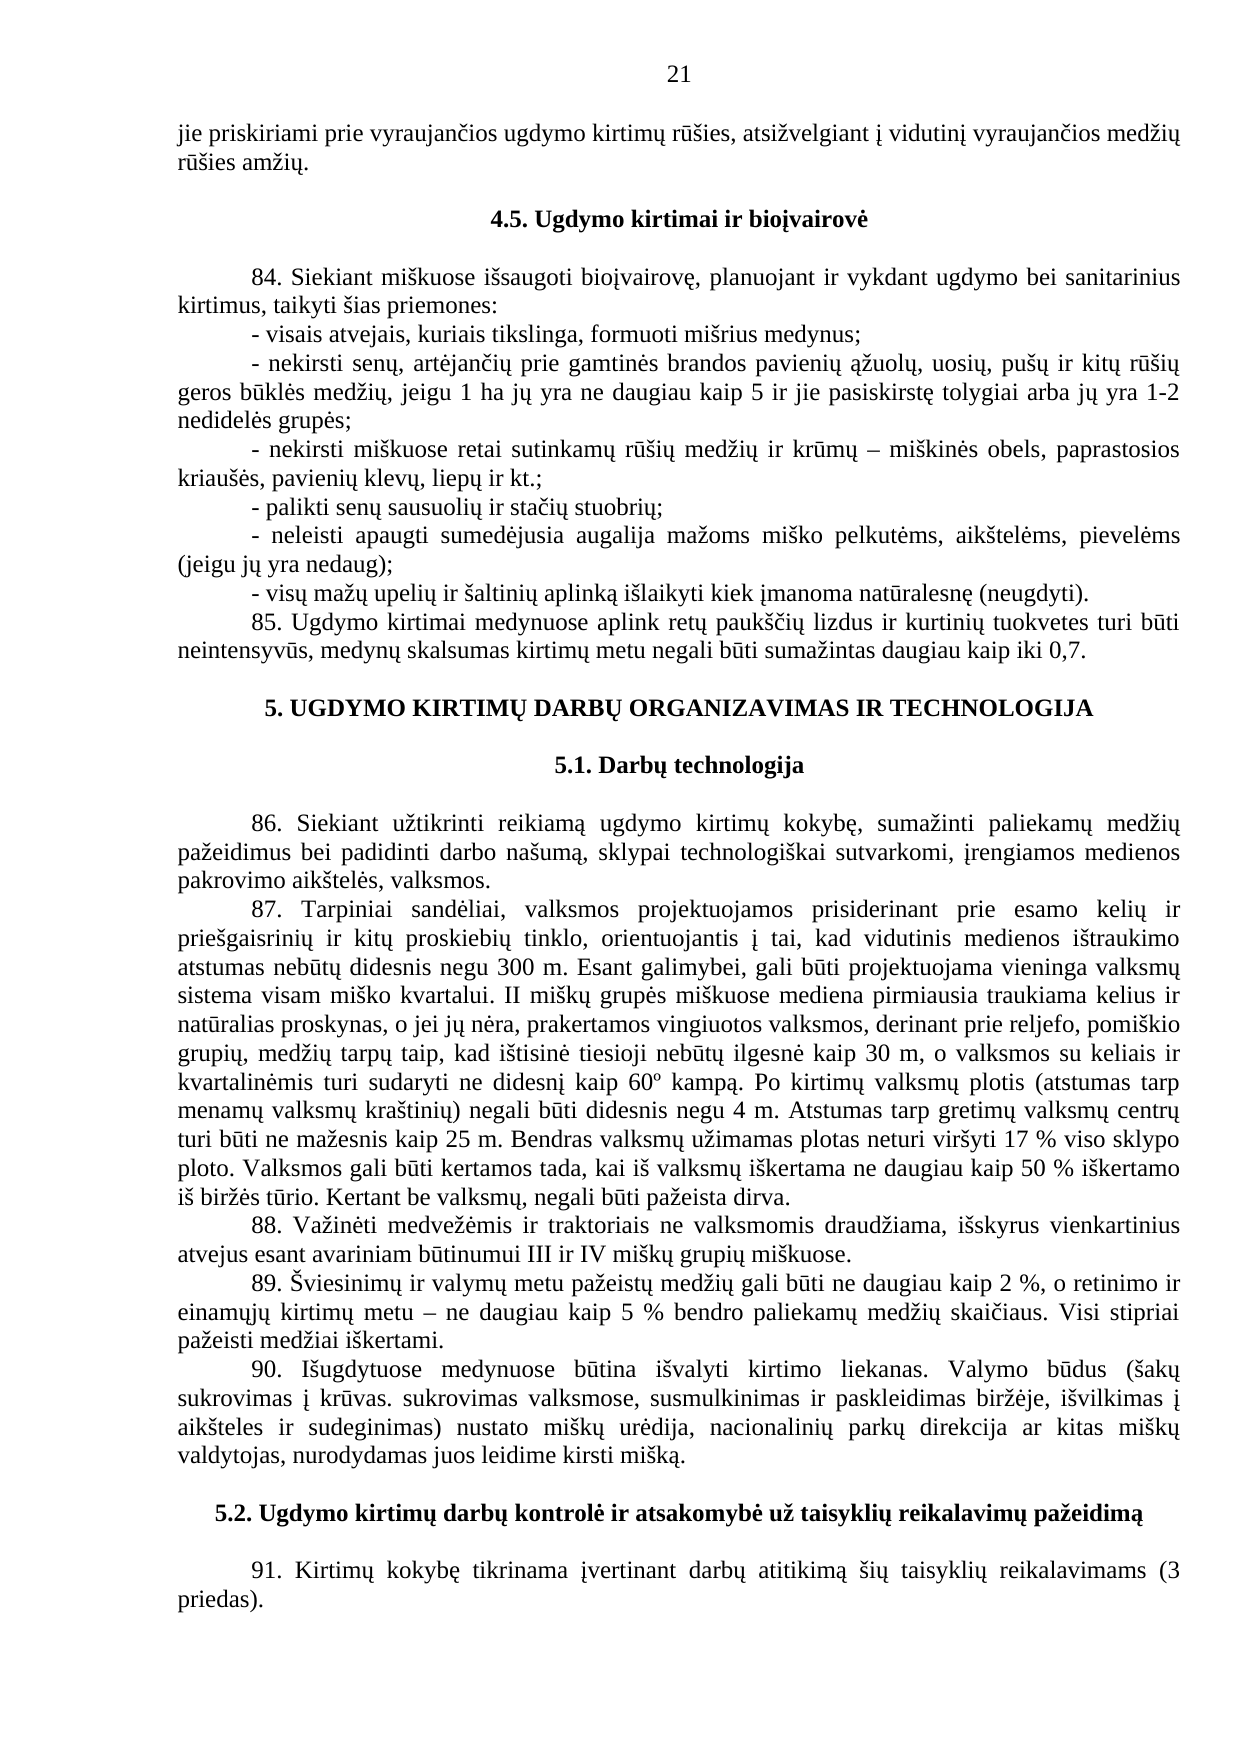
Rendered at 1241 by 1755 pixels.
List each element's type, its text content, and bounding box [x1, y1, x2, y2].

text - visais atvejais, kuriais tikslinga, formuoti mišrius medynus; [177, 319, 1181, 348]
text 88. Važinėti medvežėmis ir traktoriais ne valksmomis draudžiama, išskyrus vienkartinius atvejus esant avariniam būtinumui III ir IV miškų grupių miškuose. [177, 1211, 1181, 1268]
text - nekirsti senų, artėjančių prie gamtinės brandos pavienių ąžuolų, uosių, pušų ir kitų rūšių geros būklės medžių, jeigu 1 ha jų yra ne daugiau kaip 5 ir jie pasiskirstę tolygiai arba jų yra 1-2 nedidelės grupės; [177, 348, 1181, 434]
text jie priskiriami prie vyraujančios ugdymo kirtimų rūšies, atsižvelgiant į vidutinį vyraujančios medžių rūšies amžių. [177, 118, 1181, 176]
text 5.2. Ugdymo kirtimų darbų kontrolė ir atsakomybė už taisyklių reikalavimų pažeidimą [177, 1498, 1181, 1527]
text 5.1. Darbų technologija [177, 751, 1181, 779]
text 85. Ugdymo kirtimai medynuose aplink retų paukščių lizdus ir kurtinių tuokvetes turi būti neintensyvūs, medynų skalsumas kirtimų metu negali būti sumažintas daugiau kaip iki 0,7. [177, 607, 1181, 664]
text 91. Kirtimų kokybę tikrinama įvertinant darbų atitikimą šių taisyklių reikalavimams (3 priedas). [177, 1556, 1181, 1613]
text - nekirsti miškuose retai sutinkamų rūšių medžių ir krūmų – miškinės obels, paprastosios kriaušės, pavienių klevų, liepų ir kt.; [177, 434, 1181, 492]
text 90. Išugdytuose medynuose būtina išvalyti kirtimo liekanas. Valymo būdus (šakų sukrovimas į krūvas. sukrovimas valksmose, susmulkinimas ir paskleidimas biržėje, išvilkimas į aikšteles ir sudeginimas) nustato miškų urėdija, nacionalinių parkų direkcija ar kitas miškų valdytojas, nurodydamas juos leidime kirsti mišką. [177, 1354, 1181, 1469]
text 4.5. Ugdymo kirtimai ir bioįvairovė [177, 204, 1181, 233]
text 84. Siekiant miškuose išsaugoti bioįvairovę, planuojant ir vykdant ugdymo bei sanitarinius kirtimus, taikyti šias priemones: [177, 262, 1181, 319]
text 87. Tarpiniai sandėliai, valksmos projektuojamos prisiderinant prie esamo kelių ir priešgaisrinių ir kitų proskiebių tinklo, orientuojantis į tai, kad vidutinis medienos ištraukimo atstumas nebūtų didesnis negu 300 m. Esant galimybei, gali būti projektuojama vieninga valksmų sistema visam miško kvartalui. II miškų grupės miškuose mediena pirmiausia traukiama kelius ir natūralias proskynas, o jei jų nėra, prakertamos vingiuotos valksmos, derinant prie reljefo, pomiškio grupių, medžių tarpų taip, kad ištisinė tiesioji nebūtų ilgesnė kaip 30 m, o valksmos su keliais ir kvartalinėmis turi sudaryti ne didesnį kaip 60º kampą. Po kirtimų valksmų plotis (atstumas tarp menamų valksmų kraštinių) negali būti didesnis negu 4 m. Atstumas tarp gretimų valksmų centrų turi būti ne mažesnis kaip 25 m. Bendras valksmų užimamas plotas neturi viršyti 17 % viso sklypo ploto. Valksmos gali būti kertamos tada, kai iš valksmų iškertama ne daugiau kaip 50 % iškertamo iš biržės tūrio. Kertant be valksmų, negali būti pažeista dirva. [177, 894, 1181, 1211]
text - visų mažų upelių ir šaltinių aplinką išlaikyti kiek įmanoma natūralesnę (neugdyti). [177, 578, 1181, 607]
text 5. UGDYMO KIRTIMŲ DARBŲ ORGANIZAVIMAS IR TECHNOLOGIJA [177, 693, 1181, 722]
text 89. Šviesinimų ir valymų metu pažeistų medžių gali būti ne daugiau kaip 2 %, o retinimo ir einamųjų kirtimų metu – ne daugiau kaip 5 % bendro paliekamų medžių skaičiaus. Visi stipriai pažeisti medžiai iškertami. [177, 1268, 1181, 1354]
text - palikti senų sausuolių ir stačių stuobrių; [177, 492, 1181, 521]
text - neleisti apaugti sumedėjusia augalija mažoms miško pelkutėms, aikštelėms, pievelėms (jeigu jų yra nedaug); [177, 521, 1181, 578]
text 86. Siekiant užtikrinti reikiamą ugdymo kirtimų kokybę, sumažinti paliekamų medžių pažeidimus bei padidinti darbo našumą, sklypai technologiškai sutvarkomi, įrengiamos medienos pakrovimo aikštelės, valksmos. [177, 808, 1181, 894]
